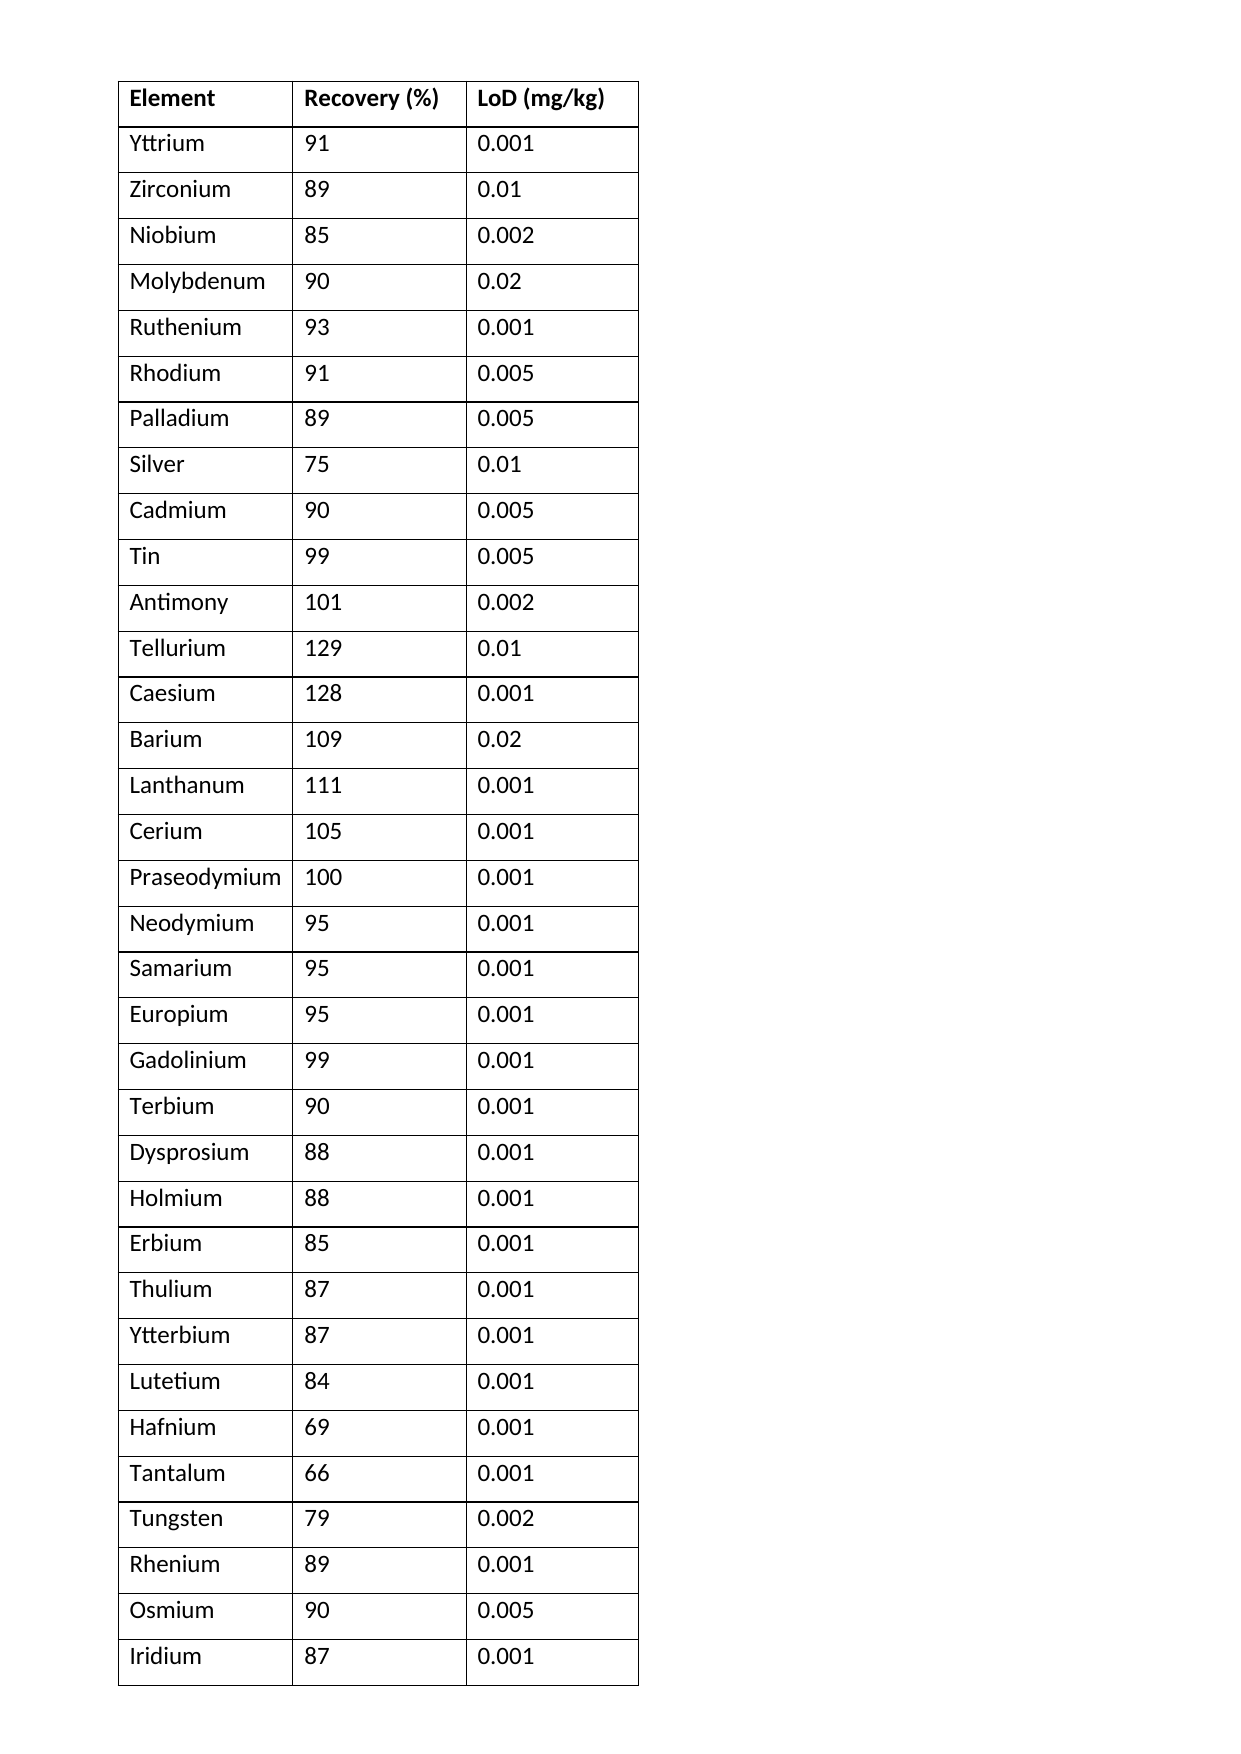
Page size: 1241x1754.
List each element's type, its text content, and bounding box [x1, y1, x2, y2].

table_cell 66 [293, 1457, 466, 1501]
table_cell 0.001 [467, 1365, 638, 1410]
table_cell Yttrium [119, 128, 292, 172]
table_cell 0.001 [467, 311, 638, 356]
table_cell 0.001 [467, 128, 638, 172]
table_cell 0.001 [467, 1411, 638, 1456]
table_cell 91 [293, 357, 466, 401]
table_cell Praseodymium [119, 861, 292, 906]
table_cell Terbium [119, 1090, 292, 1135]
table_cell Samarium [119, 953, 292, 997]
table_cell Zirconium [119, 173, 292, 218]
table_cell 0.01 [467, 632, 638, 676]
table_cell 90 [293, 265, 466, 310]
table_cell 95 [293, 907, 466, 951]
table_cell Iridium [119, 1640, 292, 1685]
table_cell 75 [293, 448, 466, 493]
table_cell 0.005 [467, 357, 638, 401]
table_cell Gadolinium [119, 1044, 292, 1089]
table_cell Tellurium [119, 632, 292, 676]
table_cell 111 [293, 769, 466, 814]
table_cell Palladium [119, 403, 292, 447]
table_cell 0.001 [467, 1640, 638, 1685]
table_cell Tin [119, 540, 292, 585]
table_cell 89 [293, 173, 466, 218]
table_cell 105 [293, 815, 466, 860]
table_cell 0.005 [467, 540, 638, 585]
table_cell 0.02 [467, 723, 638, 768]
table_cell Barium [119, 723, 292, 768]
table_cell Neodymium [119, 907, 292, 951]
table_cell Dysprosium [119, 1136, 292, 1181]
table_cell 0.005 [467, 403, 638, 447]
table_cell Rhodium [119, 357, 292, 401]
table_cell 109 [293, 723, 466, 768]
table_cell Molybdenum [119, 265, 292, 310]
table_cell 0.001 [467, 815, 638, 860]
table_cell 0.005 [467, 1594, 638, 1639]
table_cell 101 [293, 586, 466, 631]
table_cell 85 [293, 1228, 466, 1272]
table_cell Lanthanum [119, 769, 292, 814]
table_cell Antimony [119, 586, 292, 631]
table_cell 100 [293, 861, 466, 906]
table_cell 0.005 [467, 494, 638, 539]
table_cell 88 [293, 1136, 466, 1181]
table_header LoD (mg/kg) [467, 82, 638, 126]
table_cell 89 [293, 403, 466, 447]
table_cell 129 [293, 632, 466, 676]
table_cell 87 [293, 1273, 466, 1318]
table_cell 91 [293, 128, 466, 172]
table_cell 69 [293, 1411, 466, 1456]
table_cell 0.001 [467, 861, 638, 906]
table_cell Holmium [119, 1182, 292, 1226]
table_cell Cadmium [119, 494, 292, 539]
table_cell 0.02 [467, 265, 638, 310]
table_cell 89 [293, 1548, 466, 1593]
table_cell 0.002 [467, 1503, 638, 1547]
table_cell 0.01 [467, 173, 638, 218]
table_cell 88 [293, 1182, 466, 1226]
table_cell 95 [293, 998, 466, 1043]
table_cell 0.001 [467, 998, 638, 1043]
table_cell 0.01 [467, 448, 638, 493]
table_cell Rhenium [119, 1548, 292, 1593]
table_cell 85 [293, 219, 466, 264]
table_cell 0.001 [467, 1136, 638, 1181]
table_cell 90 [293, 1090, 466, 1135]
table_header Element [119, 82, 292, 126]
table_cell 0.002 [467, 219, 638, 264]
table_cell Tantalum [119, 1457, 292, 1501]
table_cell 99 [293, 1044, 466, 1089]
table_cell Cerium [119, 815, 292, 860]
table_cell Thulium [119, 1273, 292, 1318]
table_cell 0.001 [467, 1044, 638, 1089]
table_cell 87 [293, 1640, 466, 1685]
table_cell Niobium [119, 219, 292, 264]
table_cell 79 [293, 1503, 466, 1547]
table_cell 0.001 [467, 1228, 638, 1272]
table_cell 0.001 [467, 1273, 638, 1318]
table_cell Ytterbium [119, 1319, 292, 1364]
table_cell 0.001 [467, 1319, 638, 1364]
table_cell 90 [293, 1594, 466, 1639]
table_cell 0.001 [467, 953, 638, 997]
table_cell 84 [293, 1365, 466, 1410]
table_cell 99 [293, 540, 466, 585]
table_cell 0.001 [467, 769, 638, 814]
table_cell 90 [293, 494, 466, 539]
table_cell Osmium [119, 1594, 292, 1639]
table_cell Caesium [119, 678, 292, 722]
table_cell Hafnium [119, 1411, 292, 1456]
table_cell 0.002 [467, 586, 638, 631]
table_cell 0.001 [467, 1457, 638, 1501]
table_cell 0.001 [467, 1090, 638, 1135]
table_cell 0.001 [467, 1548, 638, 1593]
table_header Recovery (%) [293, 82, 466, 126]
table_cell Erbium [119, 1228, 292, 1272]
table_cell Europium [119, 998, 292, 1043]
table_cell Lutetium [119, 1365, 292, 1410]
table_cell 95 [293, 953, 466, 997]
table_cell 93 [293, 311, 466, 356]
table_cell Ruthenium [119, 311, 292, 356]
table_cell 87 [293, 1319, 466, 1364]
table_cell 0.001 [467, 907, 638, 951]
table_cell Tungsten [119, 1503, 292, 1547]
table_cell Silver [119, 448, 292, 493]
table_cell 0.001 [467, 1182, 638, 1226]
table_cell 128 [293, 678, 466, 722]
table_cell 0.001 [467, 678, 638, 722]
